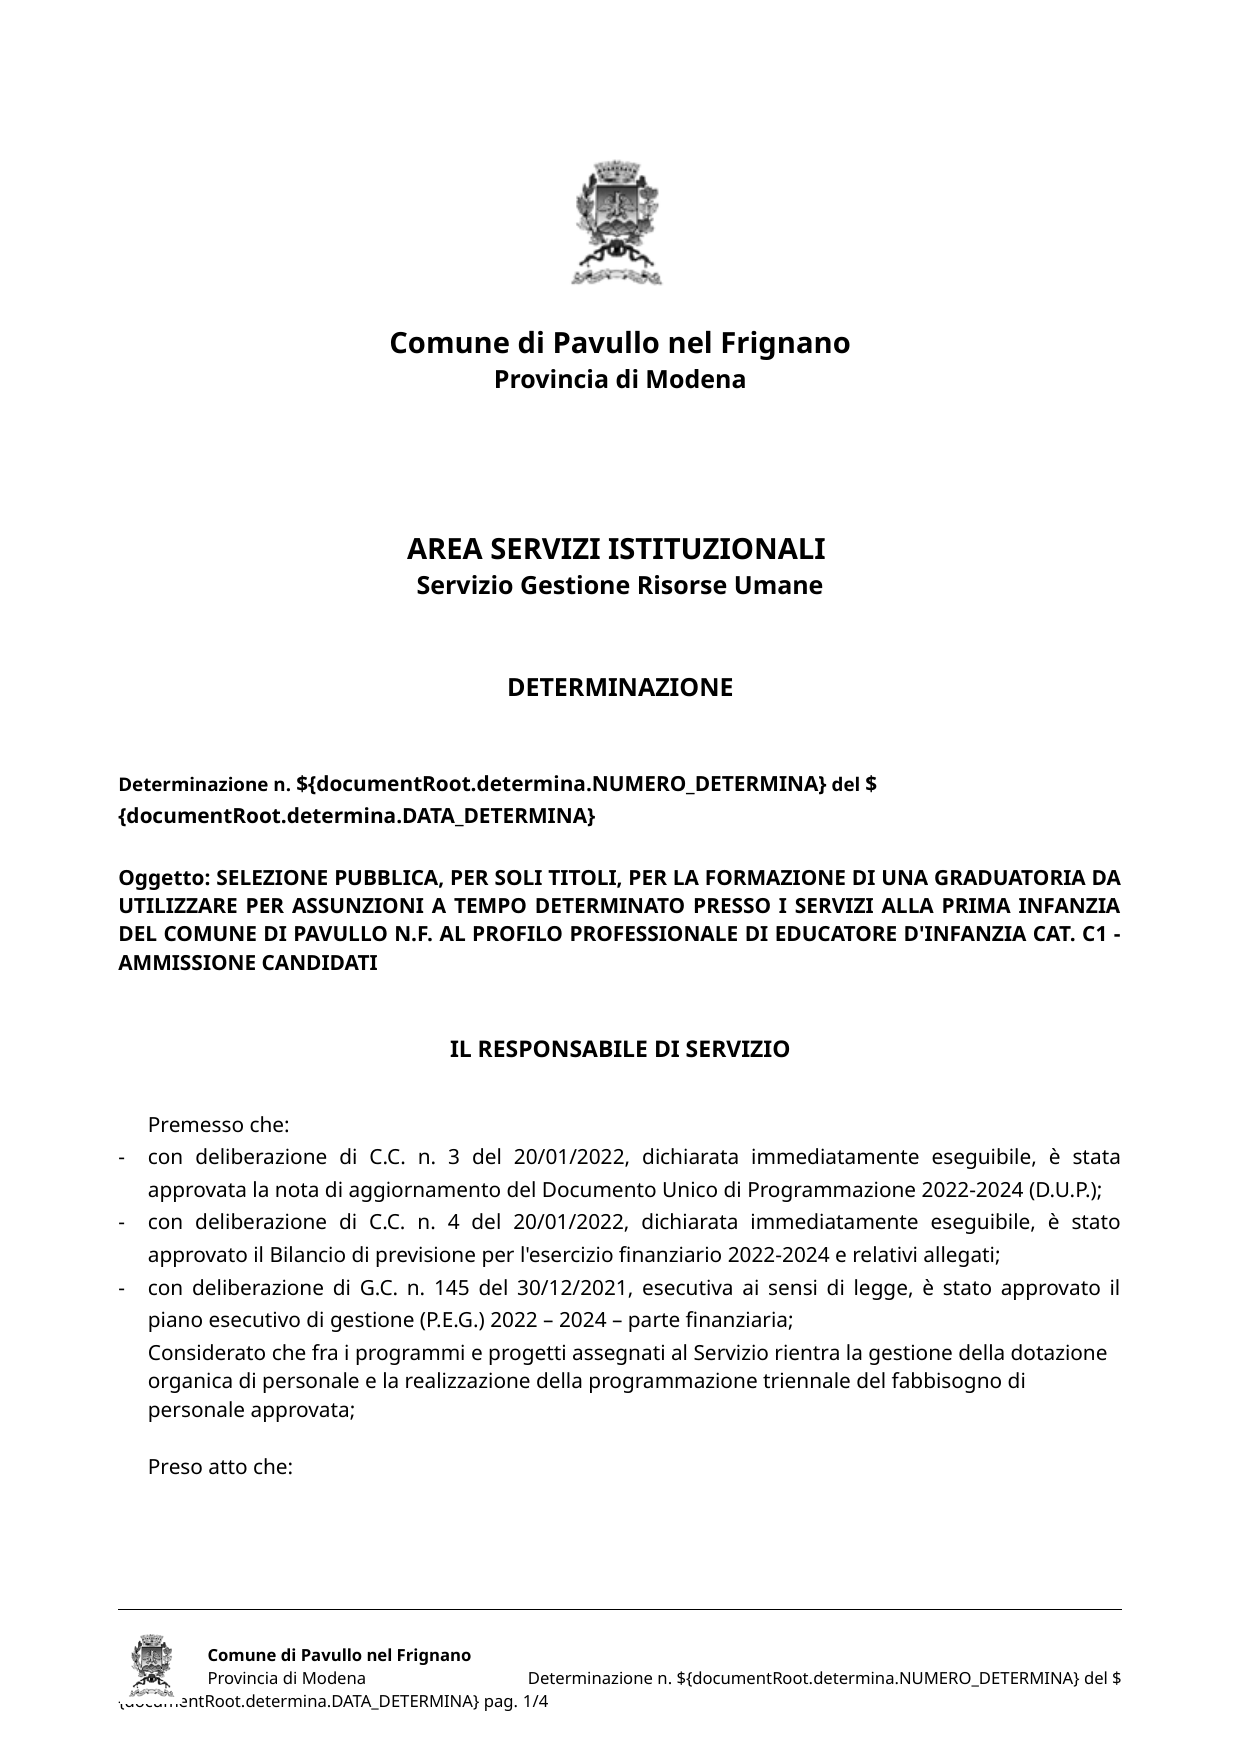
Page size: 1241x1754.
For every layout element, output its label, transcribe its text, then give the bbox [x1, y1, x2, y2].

text IL RESPONSABILE DI SERVIZIO [118, 1033, 1122, 1064]
text DETERMINAZIONE [118, 670, 1122, 704]
list con deliberazione di C.C. n. 4 del 20/01/2022, dichiarata immediatamente eseguibile, è stato approvato il Bilancio di previsione per l'esercizio finanziario 2022-2024 e relativi allegati; [118, 1207, 1122, 1268]
list con deliberazione di G.C. n. 145 del 30/12/2021, esecutiva ai sensi di legge, è stato approvato il piano esecutivo di gestione (P.E.G.) 2022 – 2024 – parte finanziaria; [118, 1273, 1122, 1334]
list con deliberazione di C.C. n. 3 del 20/01/2022, dichiarata immediatamente eseguibile, è stata approvata la nota di aggiornamento del Documento Unico di Programmazione 2022-2024 (D.U.P.); [118, 1142, 1122, 1203]
text Preso atto che: [118, 1452, 1122, 1480]
picture [546, 152, 695, 289]
text Oggetto: SELEZIONE PUBBLICA, PER SOLI TITOLI, PER LA FORMAZIONE DI UNA GRADUATORIA DA UTILIZZARE PER ASSUNZIONI A TEMPO DETERMINATO PRESSO I SERVIZI ALLA PRIMA INFANZIA DEL COMUNE DI PAVULLO N.F. AL PROFILO PROFESSIONALE DI EDUCATORE D'INFANZIA CAT. C1 - AMMISSIONE CANDIDATI [118, 863, 1122, 976]
text AREA SERVIZI ISTITUZIONALI [118, 528, 1122, 568]
text Premesso che: [118, 1110, 1122, 1138]
text Servizio Gestione Risorse Umane [118, 568, 1122, 602]
list Considerato che fra i programmi e progetti assegnati al Servizio rientra la gestione della dotazione organica di personale e la realizzazione della programmazione triennale del fabbisogno di personale approvata; [118, 1338, 1122, 1423]
picture [120, 1631, 183, 1704]
text Determinazione n. ${documentRoot.determina.NUMERO_DETERMINA} del ${documentRoot.determina.DATA_DETERMINA} [118, 769, 1122, 830]
